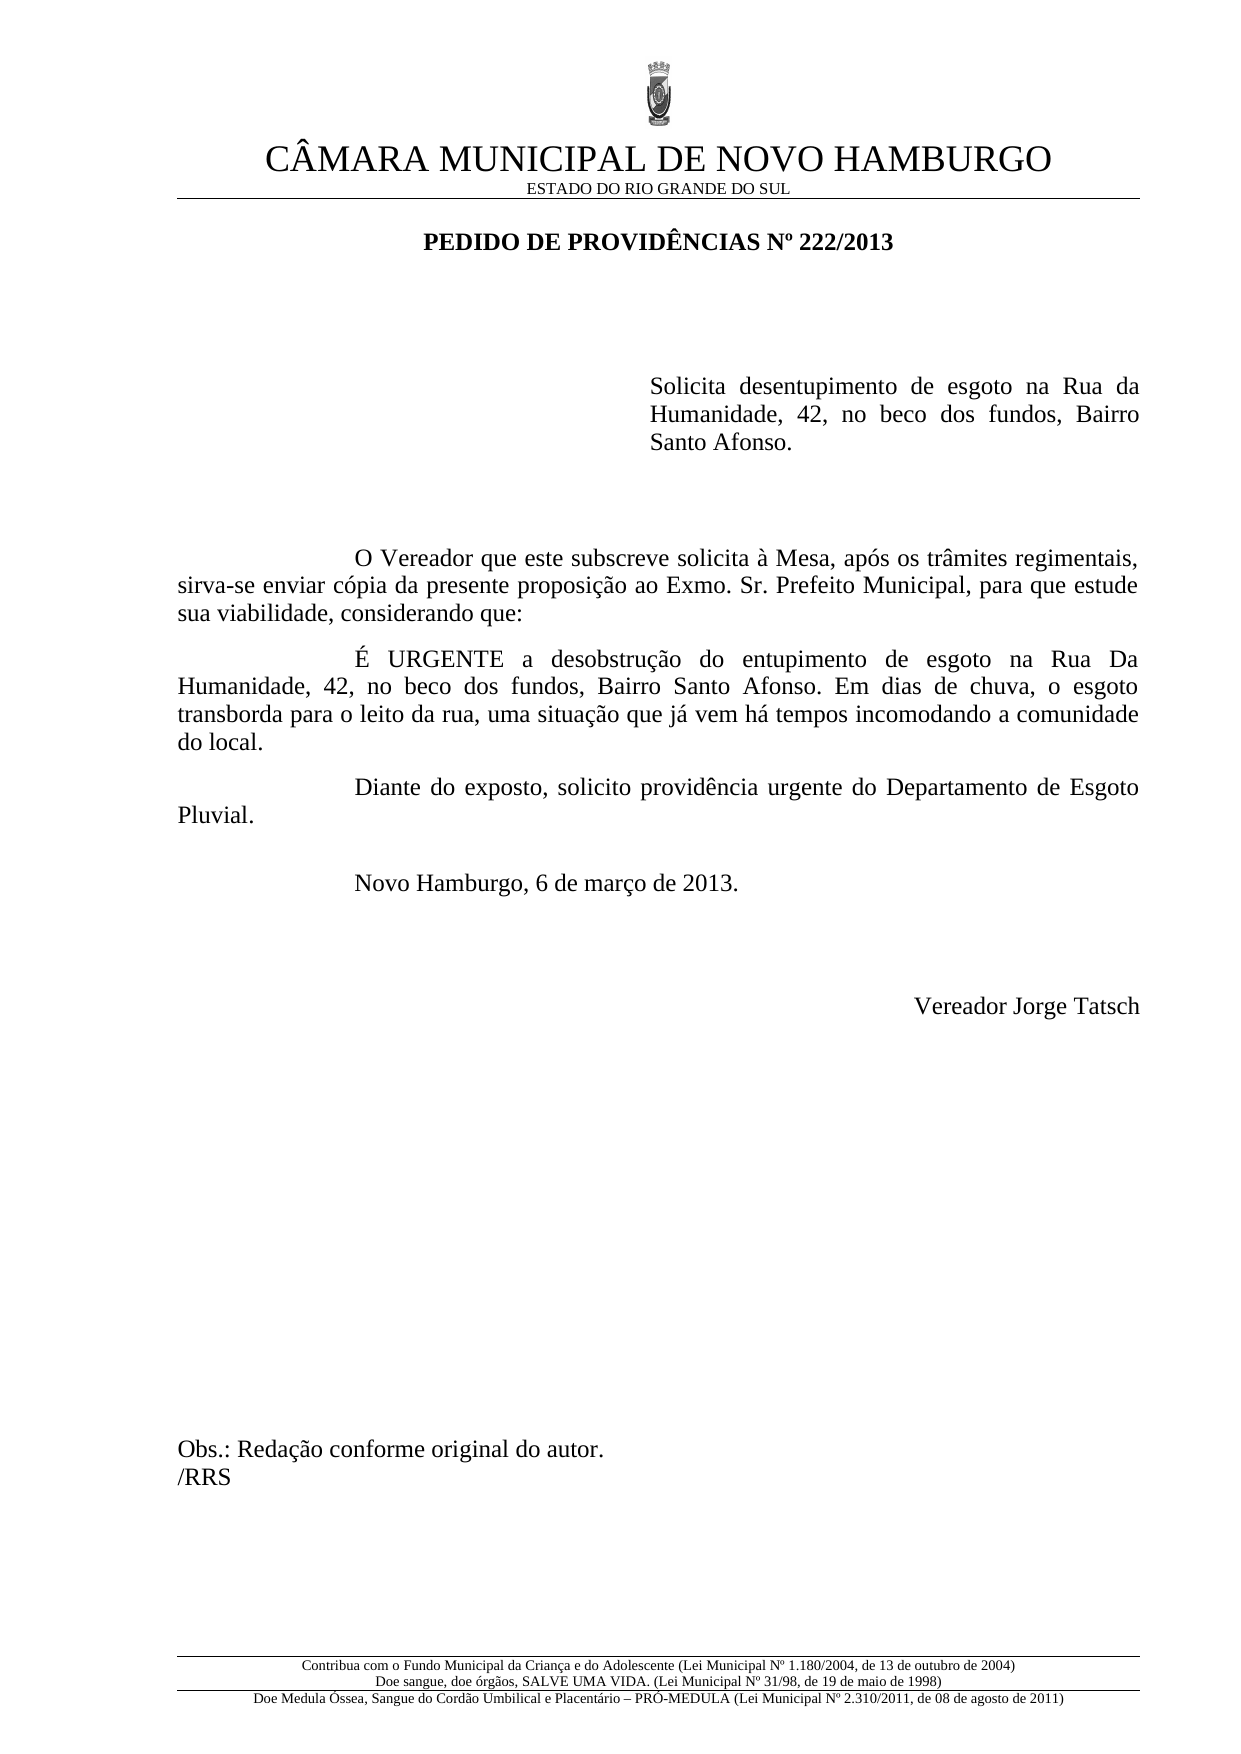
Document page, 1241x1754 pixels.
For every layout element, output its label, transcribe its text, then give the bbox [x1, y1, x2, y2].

text /RRS [177, 1463, 1140, 1491]
text Solicita desentupimento de esgoto na Rua da Humanidade, 42, no beco dos fundos, Bairro Santo Afonso. [649, 372, 1140, 455]
text Vereador Jorge Tatsch [177, 992, 1140, 1020]
text Obs.: Redação conforme original do autor. [177, 1436, 1140, 1463]
text Diante do exposto, solicito providência urgente do Departamento de Esgoto Pluvial. [177, 773, 1140, 829]
text PEDIDO DE PROVIDÊNCIAS Nº 222/2013 [177, 228, 1140, 256]
text É URGENTE a desobstrução do entupimento de esgoto na Rua Da Humanidade, 42, no beco dos fundos, Bairro Santo Afonso. Em dias de chuva, o esgoto transborda para o leito da rua, uma situação que já vem há tempos incomodando a comunidade do local. [177, 645, 1140, 756]
text O Vereador que este subscreve solicita à Mesa, após os trâmites regimentais, sirva-se enviar cópia da presente proposição ao Exmo. Sr. Prefeito Municipal, para que estude sua viabilidade, considerando que: [177, 544, 1140, 627]
text Novo Hamburgo, 6 de março de 2013. [177, 869, 1140, 897]
